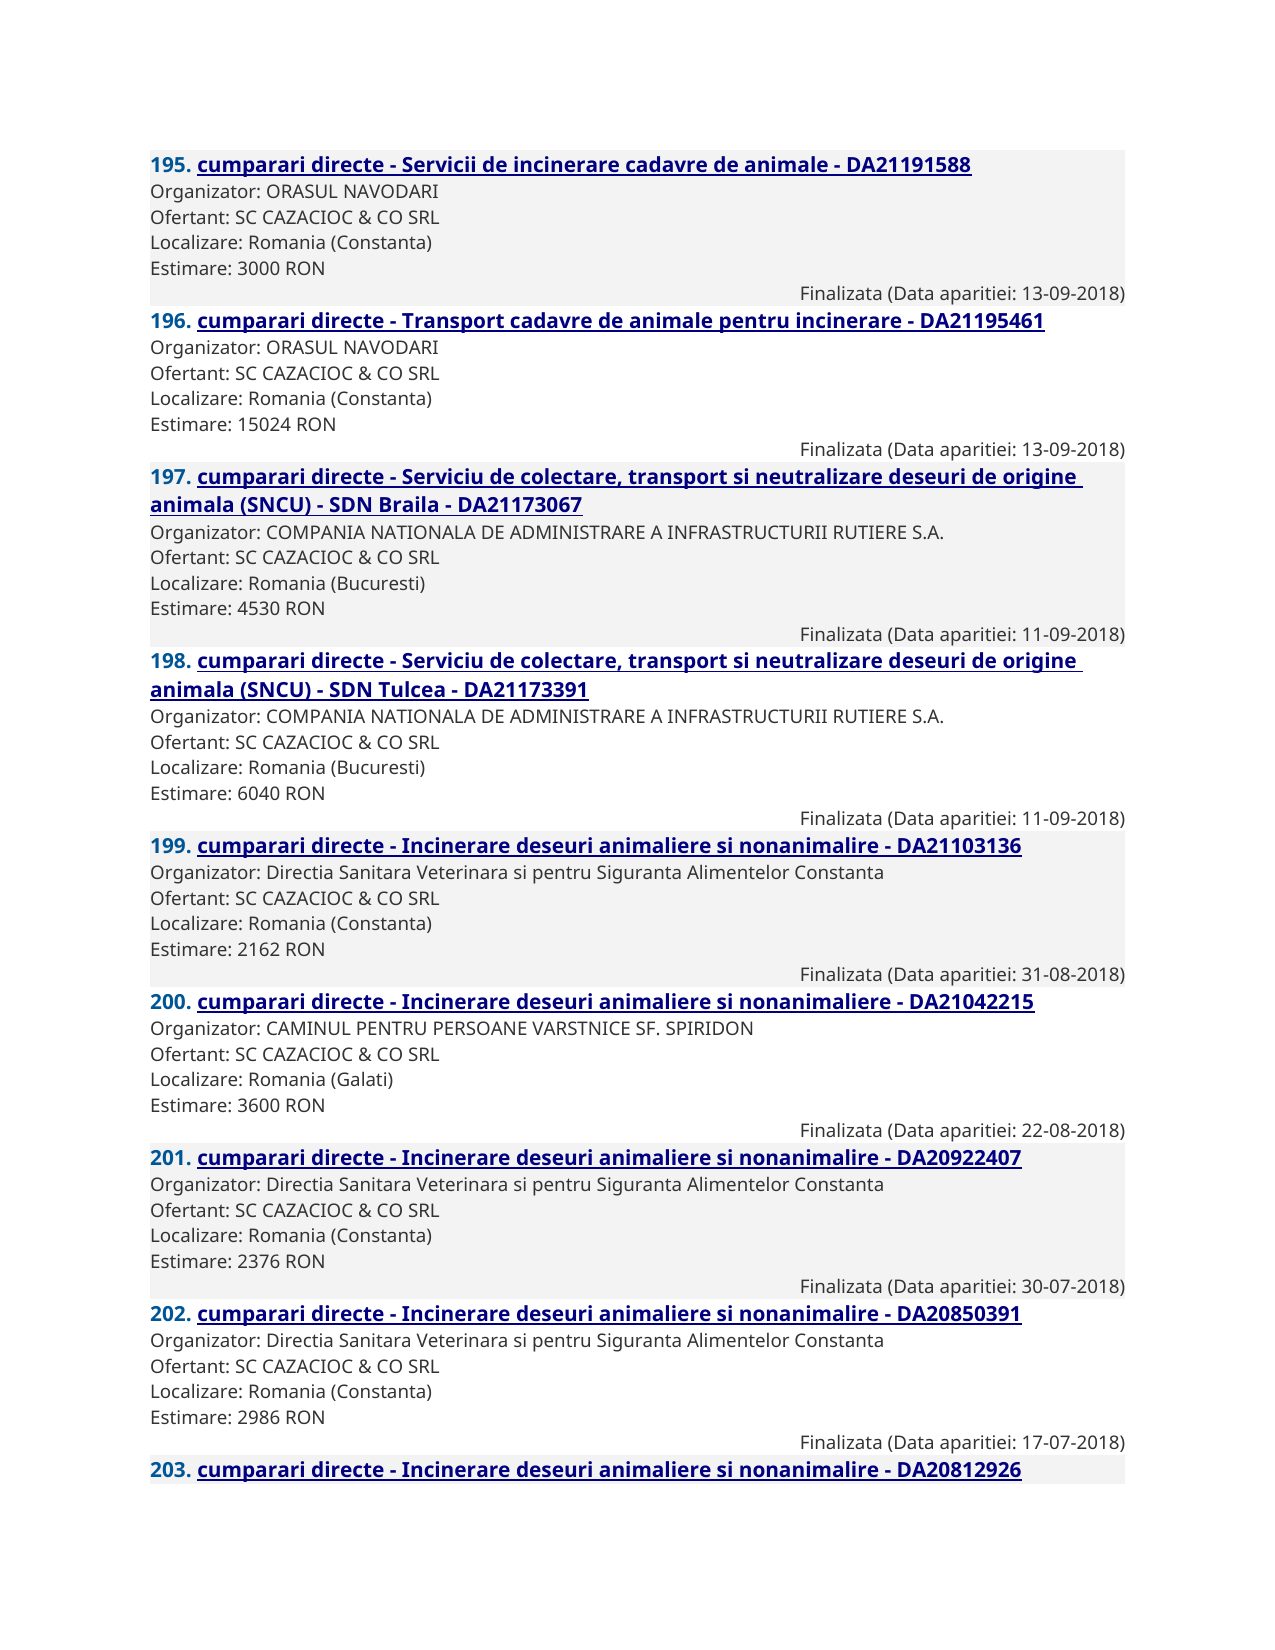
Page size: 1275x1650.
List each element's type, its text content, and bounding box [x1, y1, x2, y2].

text 202. cumparari directe - Incinerare deseuri animaliere si nonanimalire - DA20850391 [150, 1299, 1125, 1328]
text Localizare: Romania (Galati) [150, 1067, 1125, 1092]
text Localizare: Romania (Constanta) [150, 1379, 1125, 1404]
text Finalizata (Data aparitiei: 11-09-2018) [150, 806, 1125, 831]
text 197. cumparari directe - Serviciu de colectare, transport si neutralizare deseuri de origine animala (SNCU) - SDN Braila - DA21173067 [150, 462, 1125, 519]
text 196. cumparari directe - Transport cadavre de animale pentru incinerare - DA21195461 [150, 306, 1125, 334]
text Finalizata (Data aparitiei: 11-09-2018) [150, 621, 1125, 647]
text Localizare: Romania (Bucuresti) [150, 570, 1125, 596]
text Finalizata (Data aparitiei: 30-07-2018) [150, 1274, 1125, 1299]
text Ofertant: SC CAZACIOC & CO SRL [150, 729, 1125, 754]
text Localizare: Romania (Bucuresti) [150, 754, 1125, 780]
text Estimare: 6040 RON [150, 780, 1125, 806]
text 195. cumparari directe - Servicii de incinerare cadavre de animale - DA21191588 [150, 150, 1125, 178]
text Ofertant: SC CAZACIOC & CO SRL [150, 1041, 1125, 1067]
text Estimare: 3600 RON [150, 1092, 1125, 1118]
text Finalizata (Data aparitiei: 13-09-2018) [150, 437, 1125, 462]
text Organizator: COMPANIA NATIONALA DE ADMINISTRARE A INFRASTRUCTURII RUTIERE S.A. [150, 519, 1125, 544]
text Localizare: Romania (Constanta) [150, 229, 1125, 255]
text 200. cumparari directe - Incinerare deseuri animaliere si nonanimaliere - DA21042215 [150, 987, 1125, 1016]
text 201. cumparari directe - Incinerare deseuri animaliere si nonanimalire - DA20922407 [150, 1143, 1125, 1172]
text Organizator: ORASUL NAVODARI [150, 178, 1125, 204]
text Organizator: CAMINUL PENTRU PERSOANE VARSTNICE SF. SPIRIDON [150, 1016, 1125, 1041]
text Ofertant: SC CAZACIOC & CO SRL [150, 885, 1125, 911]
text Estimare: 2376 RON [150, 1248, 1125, 1274]
text Localizare: Romania (Constanta) [150, 386, 1125, 411]
text Ofertant: SC CAZACIOC & CO SRL [150, 544, 1125, 570]
text 199. cumparari directe - Incinerare deseuri animaliere si nonanimalire - DA21103136 [150, 831, 1125, 859]
text Estimare: 4530 RON [150, 596, 1125, 621]
text Ofertant: SC CAZACIOC & CO SRL [150, 204, 1125, 229]
text Organizator: Directia Sanitara Veterinara si pentru Siguranta Alimentelor Constanta [150, 1328, 1125, 1353]
text Ofertant: SC CAZACIOC & CO SRL [150, 1197, 1125, 1223]
text Localizare: Romania (Constanta) [150, 911, 1125, 936]
text Organizator: Directia Sanitara Veterinara si pentru Siguranta Alimentelor Constanta [150, 859, 1125, 885]
text Ofertant: SC CAZACIOC & CO SRL [150, 1353, 1125, 1379]
text Finalizata (Data aparitiei: 31-08-2018) [150, 962, 1125, 987]
text Localizare: Romania (Constanta) [150, 1223, 1125, 1248]
text Organizator: Directia Sanitara Veterinara si pentru Siguranta Alimentelor Constanta [150, 1172, 1125, 1197]
text Estimare: 2162 RON [150, 936, 1125, 962]
text 203. cumparari directe - Incinerare deseuri animaliere si nonanimalire - DA20812926 [150, 1455, 1125, 1484]
text Estimare: 3000 RON [150, 255, 1125, 281]
text Finalizata (Data aparitiei: 17-07-2018) [150, 1430, 1125, 1455]
text Organizator: COMPANIA NATIONALA DE ADMINISTRARE A INFRASTRUCTURII RUTIERE S.A. [150, 703, 1125, 729]
text Finalizata (Data aparitiei: 13-09-2018) [150, 281, 1125, 306]
text Finalizata (Data aparitiei: 22-08-2018) [150, 1118, 1125, 1143]
text Ofertant: SC CAZACIOC & CO SRL [150, 360, 1125, 386]
text 198. cumparari directe - Serviciu de colectare, transport si neutralizare deseuri de origine animala (SNCU) - SDN Tulcea - DA21173391 [150, 647, 1125, 703]
text Organizator: ORASUL NAVODARI [150, 334, 1125, 360]
text Estimare: 2986 RON [150, 1404, 1125, 1430]
text Estimare: 15024 RON [150, 411, 1125, 437]
